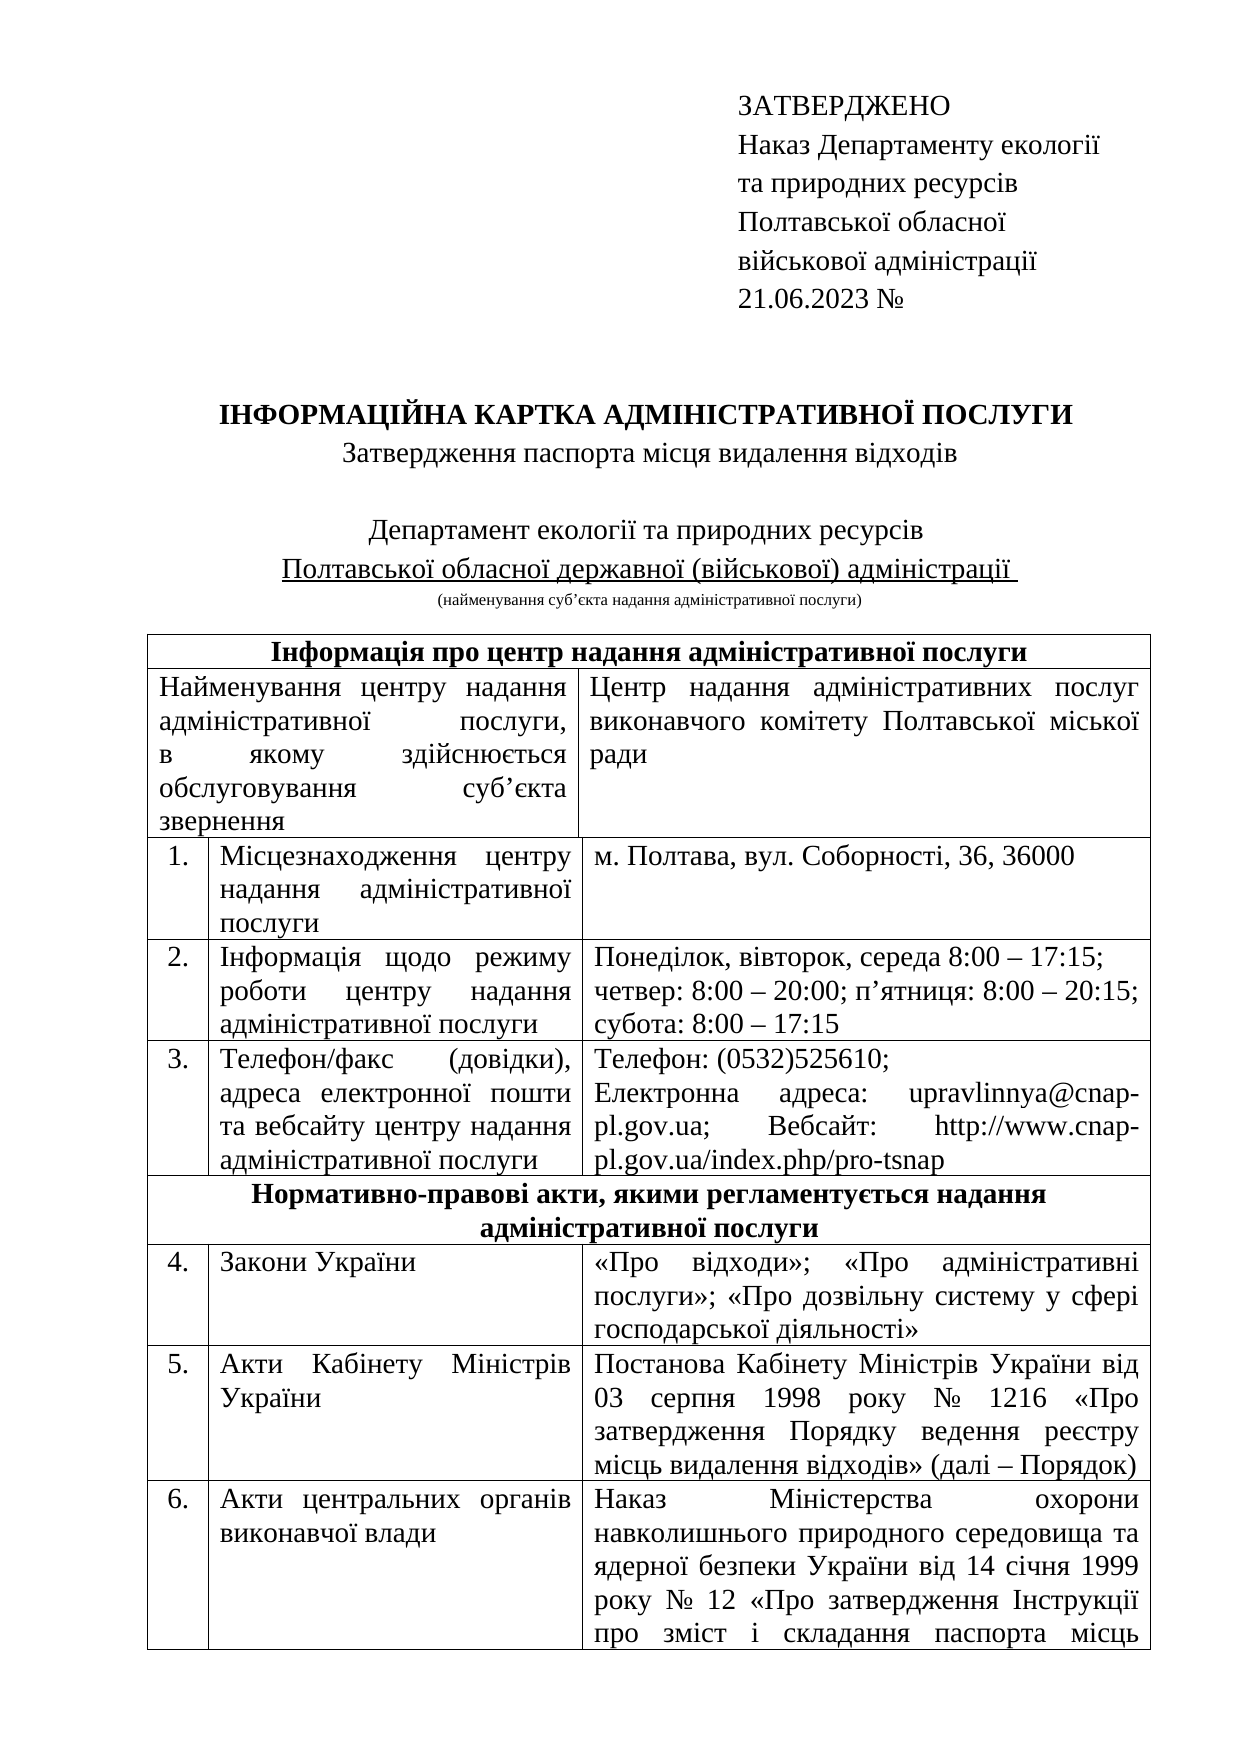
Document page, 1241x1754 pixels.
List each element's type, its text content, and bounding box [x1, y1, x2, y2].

text та природних ресурсів [148, 166, 1152, 199]
table_cell Найменування центру надання адміністративної послуги, в якому здійснюється обслуговування суб’єкта звернення [148, 669, 578, 837]
table_cell «Про відходи»; «Про адміністративні послуги»; «Про дозвільну систему у сфері господарської діяльності» [583, 1245, 1150, 1345]
text військової адміністрації [148, 243, 1152, 276]
table_cell м. Полтава, вул. Соборності, 36, 36000 [583, 838, 1150, 938]
text Департамент екології та природних ресурсів [148, 512, 1152, 546]
table_cell 2. [148, 940, 208, 1040]
table_cell Понеділок, вівторок, середа 8:00 – 17:15; четвер: 8:00 – 20:00; п’ятниця: 8:00 – 20:15; субота: 8:00 – 17:15 [583, 940, 1150, 1040]
table_cell 3. [148, 1041, 208, 1175]
table_cell 1. [148, 838, 208, 938]
table_cell Нормативно-правові акти, якими регламентується надання адміністративної послуги [148, 1176, 1150, 1243]
text ЗАТВЕРДЖЕНО [148, 88, 1152, 122]
table_cell Акти Кабінету Міністрів України [209, 1346, 582, 1480]
table_header Інформація про центр надання адміністративної послуги [148, 635, 1150, 668]
table_cell Постанова Кабінету Міністрів України від 03 серпня 1998 року № 1216 «Про затвердження Порядку ведення реєстру місць видалення відходів» (далі – Порядок) [583, 1346, 1150, 1480]
text 21.06.2023 № [148, 281, 1152, 315]
text ІНФОРМАЦІЙНА КАРТКА АДМІНІСТРАТИВНОЇ ПОСЛУГИ [148, 397, 1152, 430]
table_cell 6. [148, 1481, 208, 1649]
text (найменування суб’єкта надання адміністративної послуги) [148, 589, 1152, 609]
text Затвердження паспорта місця видалення відходів [148, 435, 1152, 469]
table_cell 5. [148, 1346, 208, 1480]
text Полтавської обласної [148, 204, 1152, 238]
table_cell Наказ Міністерства охорони навколишнього природного середовища та ядерної безпеки України від 14 січня 1999 року № 12 «Про затвердження Інструкції про зміст і складання паспорта місць [583, 1481, 1150, 1649]
table_cell Акти центральних органів виконавчої влади [209, 1481, 582, 1649]
table_cell 4. [148, 1245, 208, 1345]
text Полтавської обласної державної (військової) адміністрації [148, 551, 1152, 584]
table_cell Місцезнаходження центру надання адміністративної послуги [209, 838, 582, 938]
table_cell Телефон: (0532)525610; Електронна адреса: upravlinnya@cnap-pl.gov.ua; Вебсайт: http://www.cnap-pl.gov.ua/index.php/pro-tsnap [583, 1041, 1150, 1175]
table_cell Центр надання адміністративних послуг виконавчого комітету Полтавської міської ради [579, 669, 1150, 837]
table_cell Закони України [209, 1245, 582, 1345]
text Наказ Департаменту екології [148, 127, 1152, 161]
table_cell Інформація щодо режиму роботи центру надання адміністративної послуги [209, 940, 582, 1040]
table_cell Телефон/факс (довідки), адреса електронної пошти та вебсайту центру надання адміністративної послуги [209, 1041, 582, 1175]
